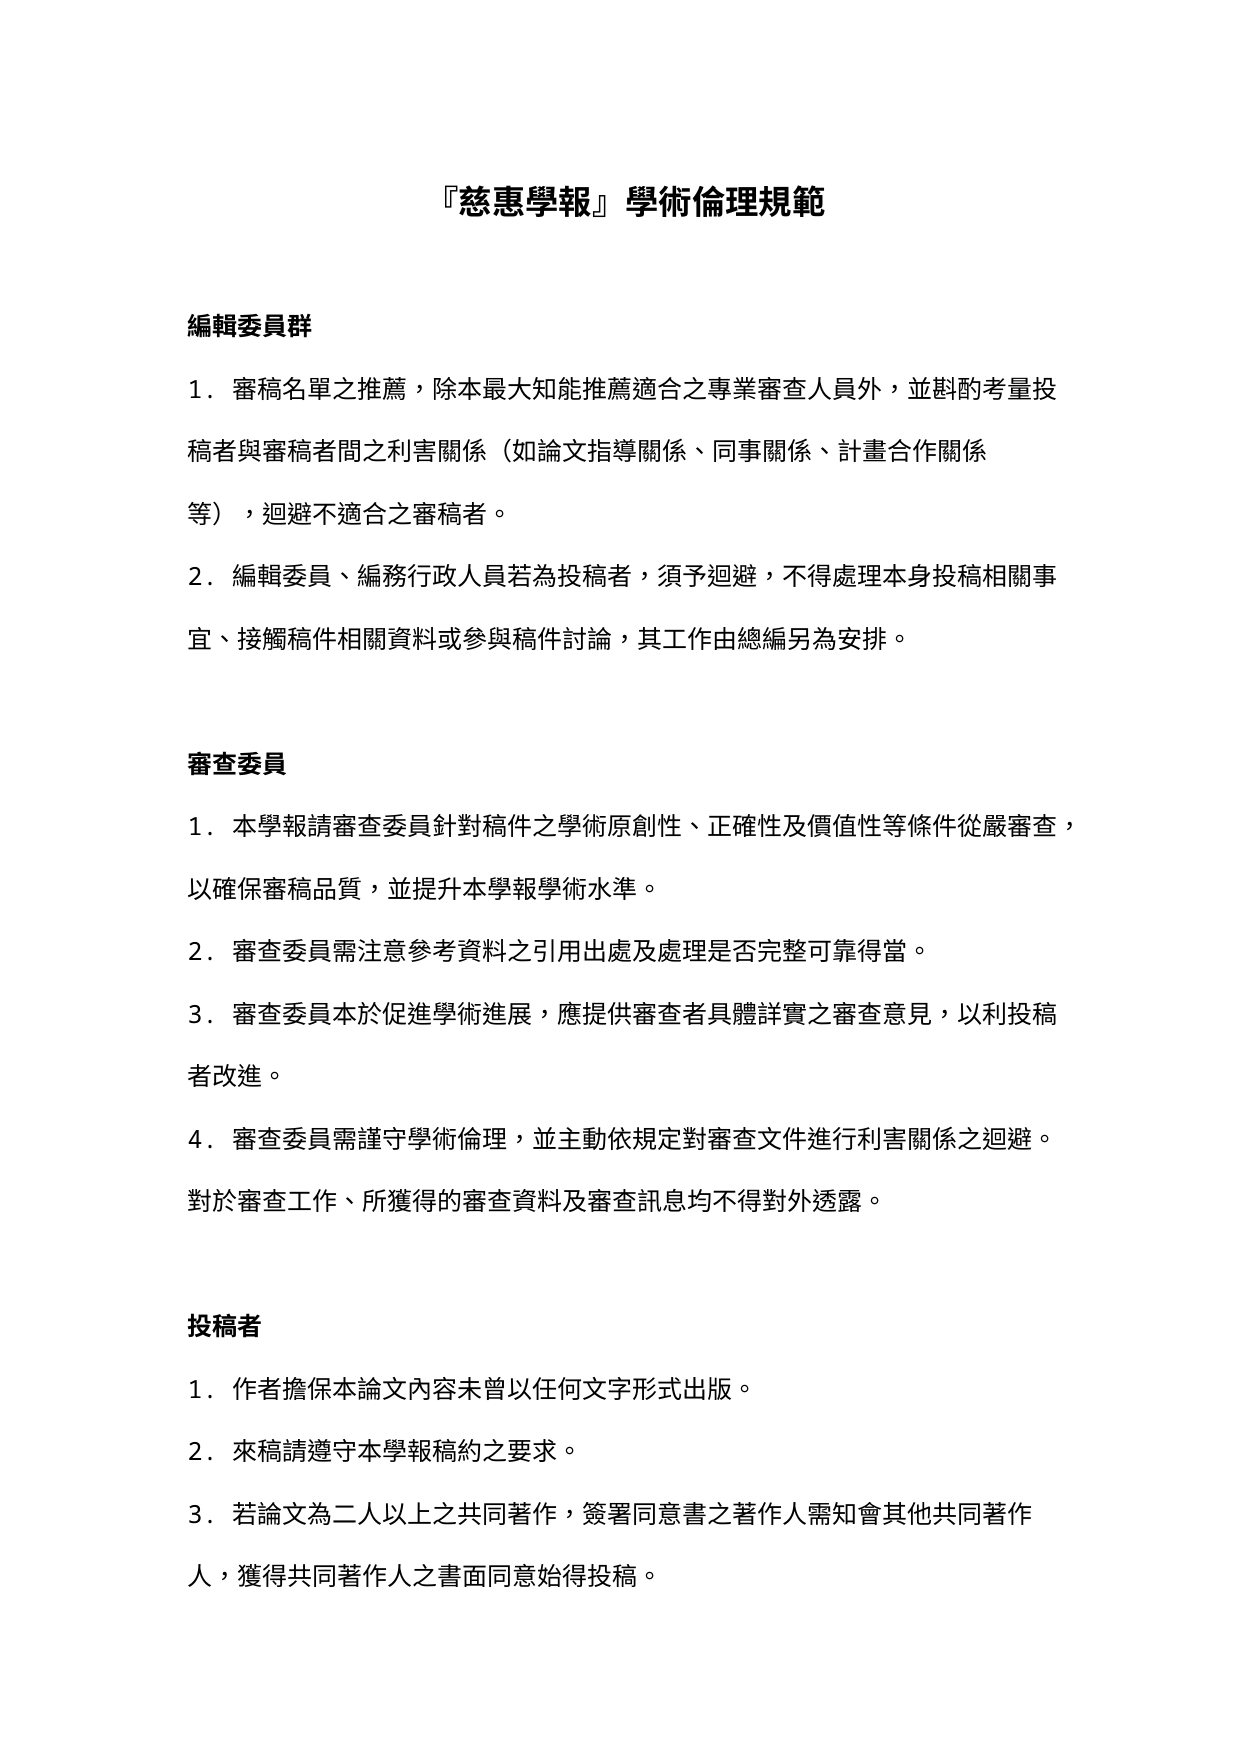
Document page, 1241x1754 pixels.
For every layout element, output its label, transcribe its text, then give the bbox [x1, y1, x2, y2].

text 2. 來稿請遵守本學報稿約之要求。 [187, 1408, 1063, 1471]
text 『慈惠學報』學術倫理規範 [187, 158, 1063, 221]
text 1. 本學報請審查委員針對稿件之學術原創性、正確性及價值性等條件從嚴審查，以確保審稿品質，並提升本學報學術水準。 [187, 783, 1063, 908]
text 3. 審查委員本於促進學術進展，應提供審查者具體詳實之審查意見，以利投稿 [187, 971, 1063, 1033]
text 等），迴避不適合之審稿者。 [187, 471, 1063, 533]
text 投稿者 [187, 1283, 1063, 1346]
text 對於審查工作、所獲得的審查資料及審查訊息均不得對外透露。 [187, 1158, 1063, 1221]
text 者改進。 [187, 1033, 1063, 1096]
text 4. 審查委員需謹守學術倫理，並主動依規定對審查文件進行利害關係之迴避。 [187, 1096, 1063, 1158]
text 審查委員 [187, 721, 1063, 783]
text 3. 若論文為二人以上之共同著作，簽署同意書之著作人需知會其他共同著作 [187, 1471, 1063, 1533]
text 人，獲得共同著作人之書面同意始得投稿。 [187, 1533, 1063, 1596]
text 2. 審查委員需注意參考資料之引用出處及處理是否完整可靠得當。 [187, 908, 1063, 971]
text 編輯委員群 [187, 283, 1063, 346]
text 稿者與審稿者間之利害關係（如論文指導關係、同事關係、計畫合作關係 [187, 408, 1063, 471]
text 2. 編輯委員、編務行政人員若為投稿者，須予迴避，不得處理本身投稿相關事 [187, 533, 1063, 596]
text 宜、接觸稿件相關資料或參與稿件討論，其工作由總編另為安排。 [187, 596, 1063, 658]
text 1. 作者擔保本論文內容未曾以任何文字形式出版。 [187, 1346, 1063, 1408]
text 1. 審稿名單之推薦，除本最大知能推薦適合之專業審查人員外，並斟酌考量投 [187, 346, 1063, 408]
